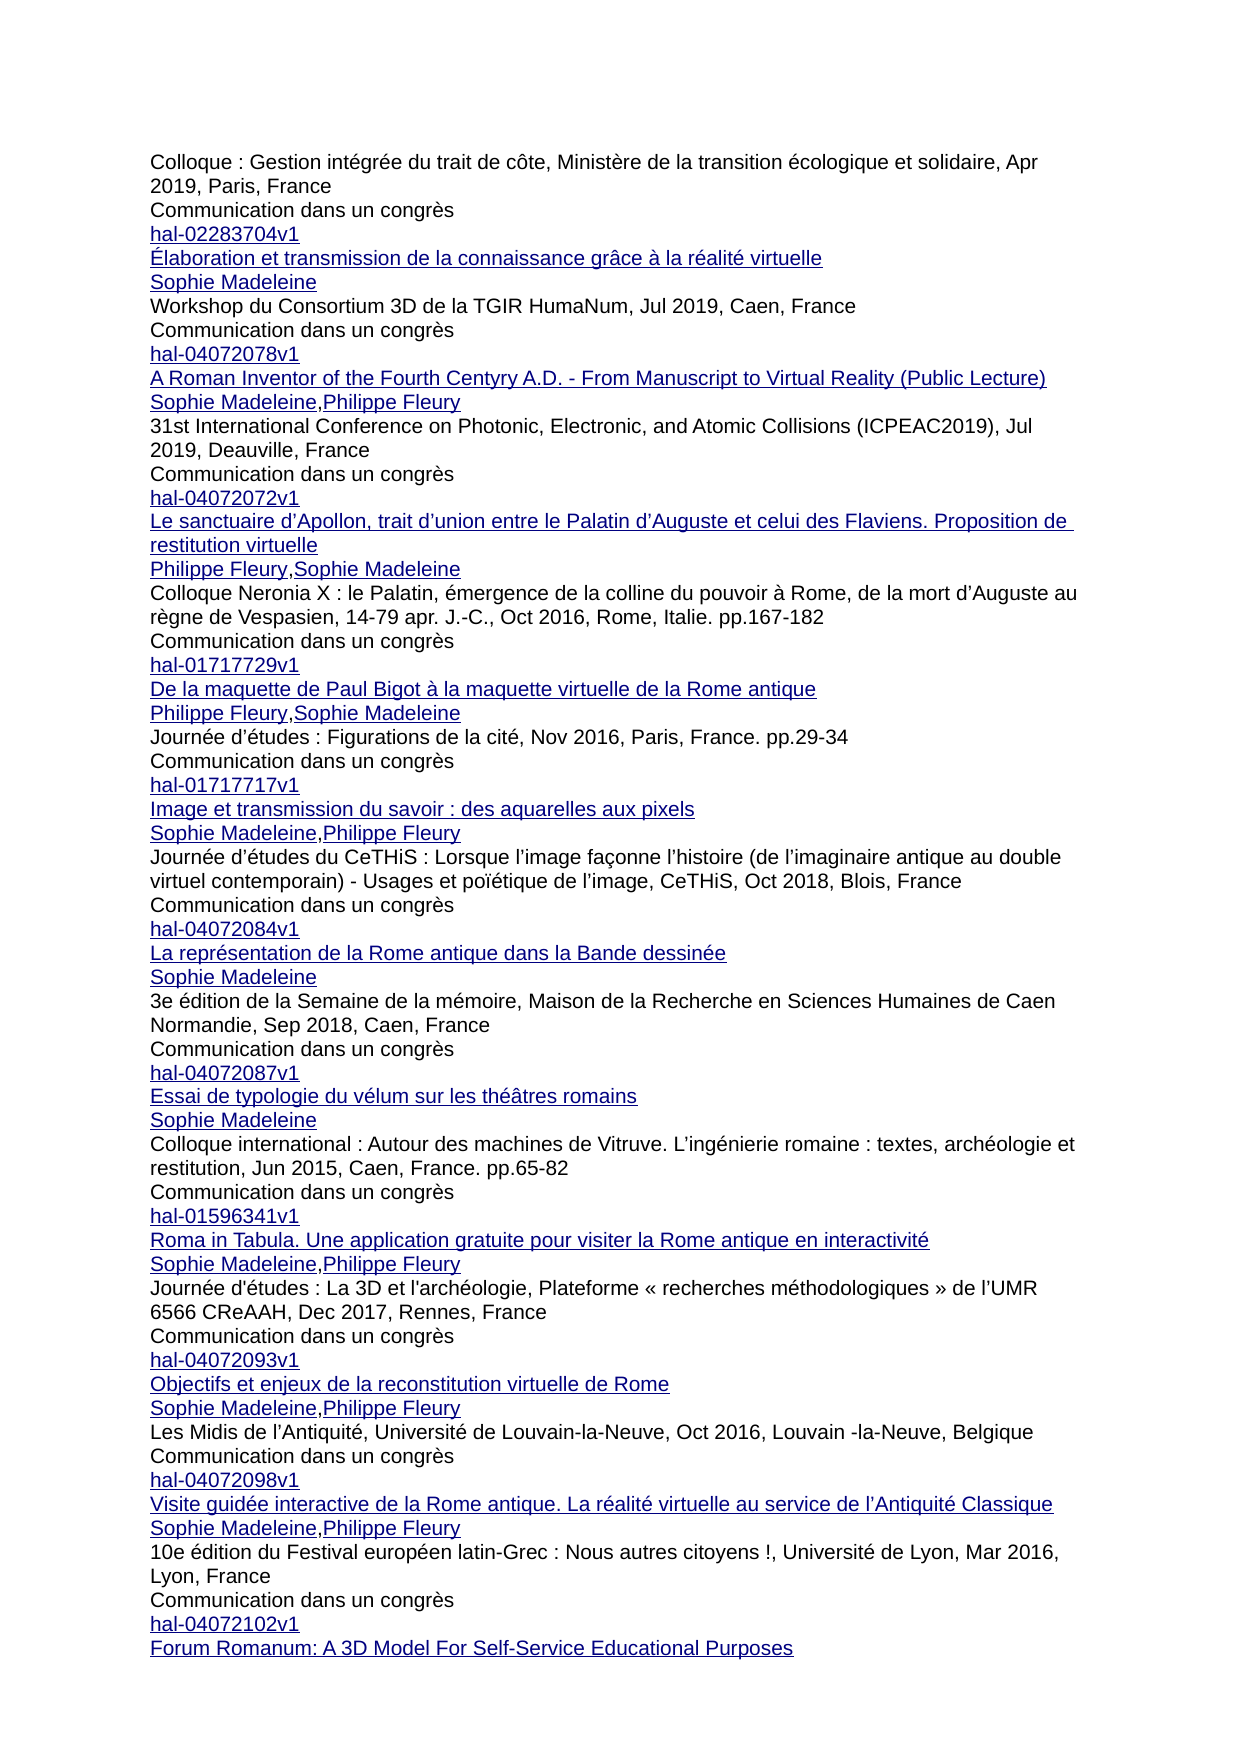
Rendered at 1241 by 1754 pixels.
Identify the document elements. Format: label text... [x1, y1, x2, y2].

table_cell Forum Romanum: A 3D Model For Self-Service Educational Purposes [150, 1635, 1090, 1659]
table_cell La représentation de la Rome antique dans la Bande dessinée Sophie Madeleine 3e édition de la Semaine de la mémoire, Maison de la Recherche en Sciences Humaines de Caen Normandie, Sep 2018, Caen, France Communication dans un congrès hal-04072087v1 [150, 941, 1090, 1084]
table_cell Colloque : Gestion intégrée du trait de côte, Ministère de la transition écologique et solidaire, Apr 2019, Paris, France Communication dans un congrès hal-02283704v1 [150, 150, 1090, 246]
table_cell Visite guidée interactive de la Rome antique. La réalité virtuelle au service de l’Antiquité Classique Sophie Madeleine,Philippe Fleury 10e édition du Festival européen latin-Grec : Nous autres citoyens !, Université de Lyon, Mar 2016, Lyon, France Communication dans un congrès hal-04072102v1 [150, 1492, 1090, 1635]
table_cell Essai de typologie du vélum sur les théâtres romains Sophie Madeleine Colloque international : Autour des machines de Vitruve. L’ingénierie romaine : textes, archéologie et restitution, Jun 2015, Caen, France. pp.65-82 Communication dans un congrès hal-01596341v1 [150, 1084, 1090, 1228]
table_cell A Roman Inventor of the Fourth Centyry A.D. - From Manuscript to Virtual Reality (Public Lecture) Sophie Madeleine,Philippe Fleury 31st International Conference on Photonic, Electronic, and Atomic Collisions (ICPEAC2019), Jul 2019, Deauville, France Communication dans un congrès hal-04072072v1 [150, 366, 1090, 509]
table_cell Roma in Tabula. Une application gratuite pour visiter la Rome antique en interactivité Sophie Madeleine,Philippe Fleury Journée d'études : La 3D et l'archéologie, Plateforme « recherches méthodologiques » de l’UMR 6566 CReAAH, Dec 2017, Rennes, France Communication dans un congrès hal-04072093v1 [150, 1228, 1090, 1372]
table_cell Élaboration et transmission de la connaissance grâce à la réalité virtuelle Sophie Madeleine Workshop du Consortium 3D de la TGIR HumaNum, Jul 2019, Caen, France Communication dans un congrès hal-04072078v1 [150, 246, 1090, 366]
table_cell De la maquette de Paul Bigot à la maquette virtuelle de la Rome antique Philippe Fleury,Sophie Madeleine Journée d’études : Figurations de la cité, Nov 2016, Paris, France. pp.29-34 Communication dans un congrès hal-01717717v1 [150, 677, 1090, 797]
table_cell Image et transmission du savoir : des aquarelles aux pixels Sophie Madeleine,Philippe Fleury Journée d’études du CeTHiS : Lorsque l’image façonne l’histoire (de l’imaginaire antique au double virtuel contemporain) - Usages et poïétique de l’image, CeTHiS, Oct 2018, Blois, France Communication dans un congrès hal-04072084v1 [150, 797, 1090, 941]
table_cell Objectifs et enjeux de la reconstitution virtuelle de Rome Sophie Madeleine,Philippe Fleury Les Midis de l’Antiquité, Université de Louvain-la-Neuve, Oct 2016, Louvain -la-Neuve, Belgique Communication dans un congrès hal-04072098v1 [150, 1372, 1090, 1492]
table_cell Le sanctuaire d’Apollon, trait d’union entre le Palatin d’Auguste et celui des Flaviens. Proposition de restitution virtuelle Philippe Fleury,Sophie Madeleine Colloque Neronia X : le Palatin, émergence de la colline du pouvoir à Rome, de la mort d’Auguste au règne de Vespasien, 14-79 apr. J.-C., Oct 2016, Rome, Italie. pp.167-182 Communication dans un congrès hal-01717729v1 [150, 509, 1090, 677]
